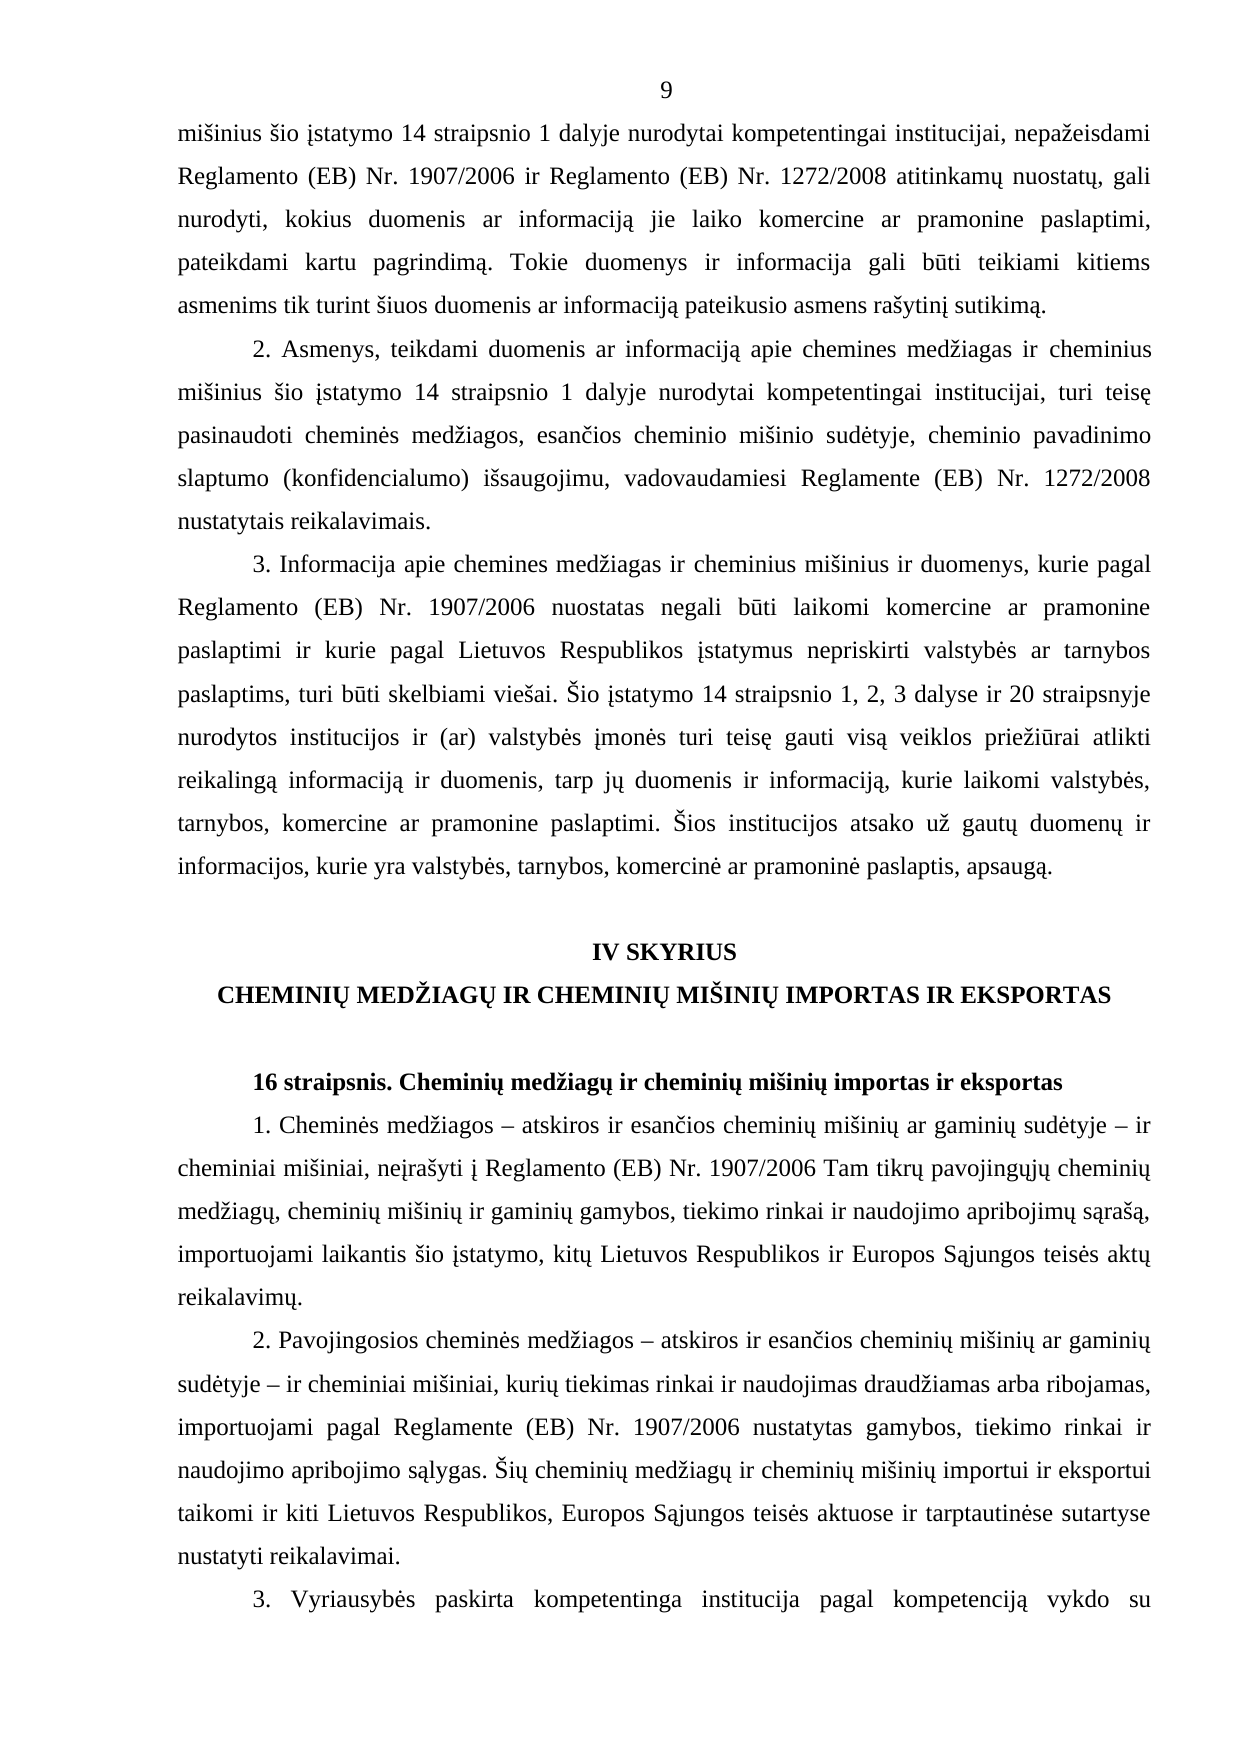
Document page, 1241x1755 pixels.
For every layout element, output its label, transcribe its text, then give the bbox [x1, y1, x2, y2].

text 3. Vyriausybės paskirta kompetentinga institucija pagal kompetenciją vykdo su [177, 1584, 1152, 1613]
text IV SKYRIUS [177, 937, 1152, 966]
text 1. Cheminės medžiagos – atskiros ir esančios cheminių mišinių ar gaminių sudėtyje – ir cheminiai mišiniai, neįrašyti į Reglamento (EB) Nr. 1907/2006 Tam tikrų pavojingųjų cheminių medžiagų, cheminių mišinių ir gaminių gamybos, tiekimo rinkai ir naudojimo apribojimų sąrašą, importuojami laikantis šio įstatymo, kitų Lietuvos Respublikos ir Europos Sąjungos teisės aktų reikalavimų. [177, 1110, 1152, 1311]
text CHEMINIŲ MEDŽIAGŲ IR CHEMINIŲ MIŠINIŲ IMPORTAS IR EKSPORTAS [177, 981, 1152, 1009]
text 16 straipsnis. Cheminių medžiagų ir cheminių mišinių importas ir eksportas [177, 1067, 1152, 1096]
text 3. Informacija apie chemines medžiagas ir cheminius mišinius ir duomenys, kurie pagal Reglamento (EB) Nr. 1907/2006 nuostatas negali būti laikomi komercine ar pramonine paslaptimi ir kurie pagal Lietuvos Respublikos įstatymus nepriskirti valstybės ar tarnybos paslaptims, turi būti skelbiami viešai. Šio įstatymo 14 straipsnio 1, 2, 3 dalyse ir 20 straipsnyje nurodytos institucijos ir (ar) valstybės įmonės turi teisę gauti visą veiklos priežiūrai atlikti reikalingą informaciją ir duomenis, tarp jų duomenis ir informaciją, kurie laikomi valstybės, tarnybos, komercine ar pramonine paslaptimi. Šios institucijos atsako už gautų duomenų ir informacijos, kurie yra valstybės, tarnybos, komercinė ar pramoninė paslaptis, apsaugą. [177, 549, 1152, 880]
text mišinius šio įstatymo 14 straipsnio 1 dalyje nurodytai kompetentingai institucijai, nepažeisdami Reglamento (EB) Nr. 1907/2006 ir Reglamento (EB) Nr. 1272/2008 atitinkamų nuostatų, gali nurodyti, kokius duomenis ar informaciją jie laiko komercine ar pramonine paslaptimi, pateikdami kartu pagrindimą. Tokie duomenys ir informacija gali būti teikiami kitiems asmenims tik turint šiuos duomenis ar informaciją pateikusio asmens rašytinį sutikimą. [177, 118, 1152, 319]
text 2. Pavojingosios cheminės medžiagos – atskiros ir esančios cheminių mišinių ar gaminių sudėtyje – ir cheminiai mišiniai, kurių tiekimas rinkai ir naudojimas draudžiamas arba ribojamas, importuojami pagal Reglamente (EB) Nr. 1907/2006 nustatytas gamybos, tiekimo rinkai ir naudojimo apribojimo sąlygas. Šių cheminių medžiagų ir cheminių mišinių importui ir eksportui taikomi ir kiti Lietuvos Respublikos, Europos Sąjungos teisės aktuose ir tarptautinėse sutartyse nustatyti reikalavimai. [177, 1326, 1152, 1570]
text 2. Asmenys, teikdami duomenis ar informaciją apie chemines medžiagas ir cheminius mišinius šio įstatymo 14 straipsnio 1 dalyje nurodytai kompetentingai institucijai, turi teisę pasinaudoti cheminės medžiagos, esančios cheminio mišinio sudėtyje, cheminio pavadinimo slaptumo (konfidencialumo) išsaugojimu, vadovaudamiesi Reglamente (EB) Nr. 1272/2008 nustatytais reikalavimais. [177, 334, 1152, 535]
